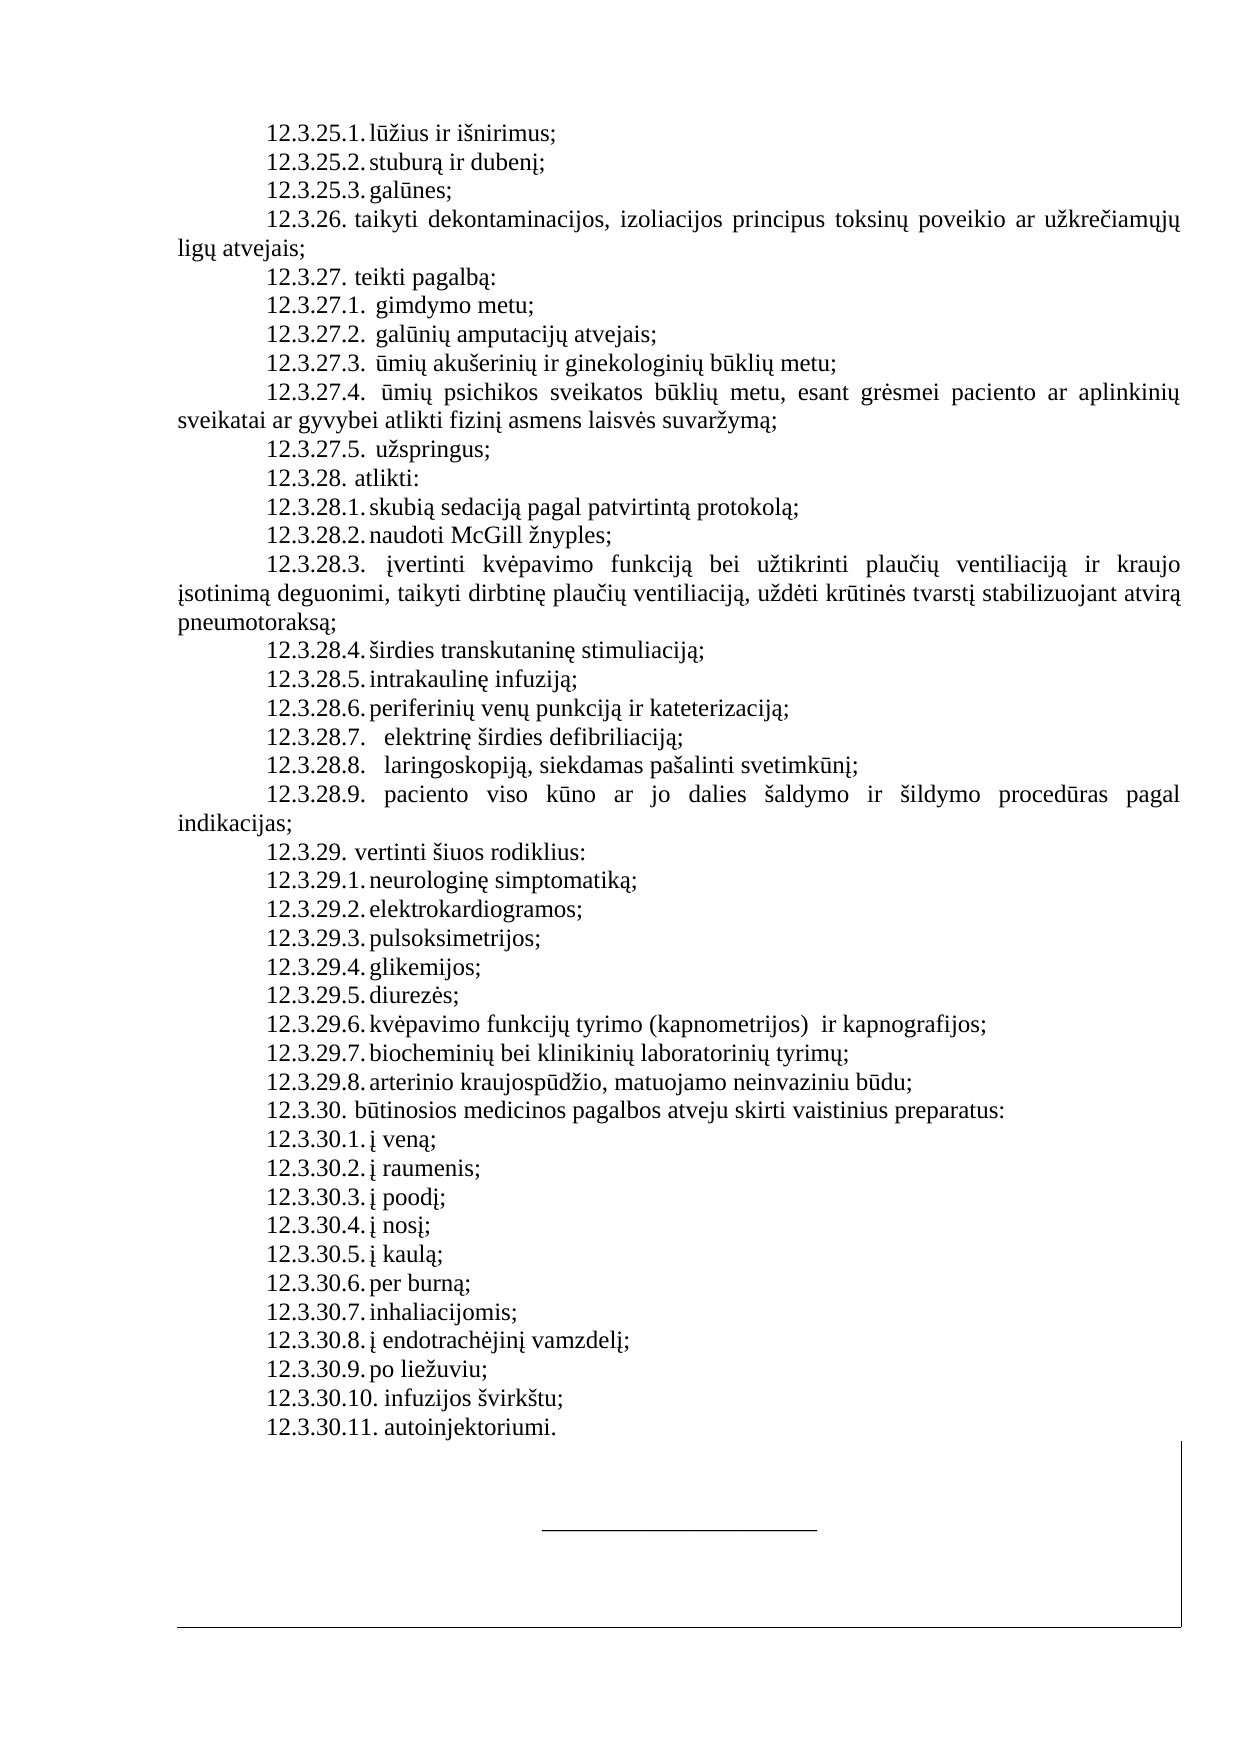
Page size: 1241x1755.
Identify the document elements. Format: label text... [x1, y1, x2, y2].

text 12.3.28.5. intrakaulinę infuziją; [266, 664, 1181, 693]
text 12.3.28.7. elektrinę širdies defibriliaciją; [177, 722, 1181, 751]
text 12.3.26. taikyti dekontaminacijos, izoliacijos principus toksinų poveikio ar užkrečiamųjų ligų atvejais; [177, 204, 1181, 262]
text 12.3.29.4. glikemijos; [266, 952, 1181, 981]
text 12.3.29.1. neurologinę simptomatiką; [266, 866, 1181, 894]
text 12.3.30.6. per burną; [266, 1268, 1181, 1297]
text 12.3.29.3. pulsoksimetrijos; [266, 923, 1181, 952]
text 12.3.29.6. kvėpavimo funkcijų tyrimo (kapnometrijos) ir kapnografijos; [266, 1009, 1181, 1038]
text 12.3.25.2. stuburą ir dubenį; [266, 147, 1181, 176]
text 12.3.30.10. infuzijos švirkštu; [266, 1383, 1181, 1412]
text 12.3.28.9. paciento viso kūno ar jo dalies šaldymo ir šildymo procedūras pagal indikacijas; [177, 779, 1181, 837]
text 12.3.28.8. laringoskopiją, siekdamas pašalinti svetimkūnį; [177, 751, 1181, 779]
text 12.3.28. atlikti: [259, 463, 1181, 492]
text 12.3.30. būtinosios medicinos pagalbos atveju skirti vaistinius preparatus: [266, 1096, 1181, 1124]
text 12.3.30.3. į poodį; [266, 1182, 1181, 1211]
text 12.3.29.2. elektrokardiogramos; [266, 894, 1181, 923]
text 12.3.27. teikti pagalbą: [259, 262, 1181, 291]
text 12.3.30.5. į kaulą; [266, 1239, 1181, 1268]
text 12.3.29.7. biocheminių bei klinikinių laboratorinių tyrimų; [266, 1038, 1181, 1067]
text 12.3.30.7. inhaliacijomis; [266, 1297, 1181, 1326]
text 12.3.28.1. skubią sedaciją pagal patvirtintą protokolą; [177, 492, 1181, 521]
text 12.3.28.3. įvertinti kvėpavimo funkciją bei užtikrinti plaučių ventiliaciją ir kraujo įsotinimą deguonimi, taikyti dirbtinę plaučių ventiliaciją, uždėti krūtinės tvarstį stabilizuojant atvirą pneumotoraksą; [177, 549, 1181, 636]
text 12.3.29. vertinti šiuos rodiklius: [266, 837, 1181, 866]
text 12.3.30.2. į raumenis; [266, 1153, 1181, 1182]
text 12.3.25.3. galūnes; [266, 176, 1181, 204]
text 12.3.27.1. gimdymo metu; [251, 291, 1181, 319]
text 12.3.27.5. užspringus; [251, 434, 1181, 463]
text 12.3.27.4. ūmių psichikos sveikatos būklių metu, esant grėsmei paciento ar aplinkinių sveikatai ar gyvybei atlikti fizinį asmens laisvės suvaržymą; [177, 377, 1181, 434]
text ______________________ [177, 1441, 1181, 1534]
text 12.3.30.4. į nosį; [266, 1211, 1181, 1239]
text 12.3.30.9. po liežuviu; [266, 1354, 1181, 1383]
text 12.3.28.4. širdies transkutaninę stimuliaciją; [266, 636, 1181, 664]
text 12.3.27.3. ūmių akušerinių ir ginekologinių būklių metu; [251, 348, 1181, 377]
text 12.3.30.8. į endotrachėjinį vamzdelį; [266, 1326, 1181, 1354]
text 12.3.28.2. naudoti McGill žnyples; [177, 521, 1181, 549]
text 12.3.30.1. į veną; [266, 1124, 1181, 1153]
text 12.3.27.2. galūnių amputacijų atvejais; [251, 319, 1181, 348]
text 12.3.30.11. autoinjektoriumi. [266, 1412, 1181, 1441]
text 12.3.28.6. periferinių venų punkciją ir kateterizaciją; [266, 693, 1181, 722]
text 12.3.29.8. arterinio kraujospūdžio, matuojamo neinvaziniu būdu; [266, 1067, 1181, 1096]
text 12.3.25.1. lūžius ir išnirimus; [266, 118, 1181, 147]
text 12.3.29.5. diurezės; [266, 981, 1181, 1009]
